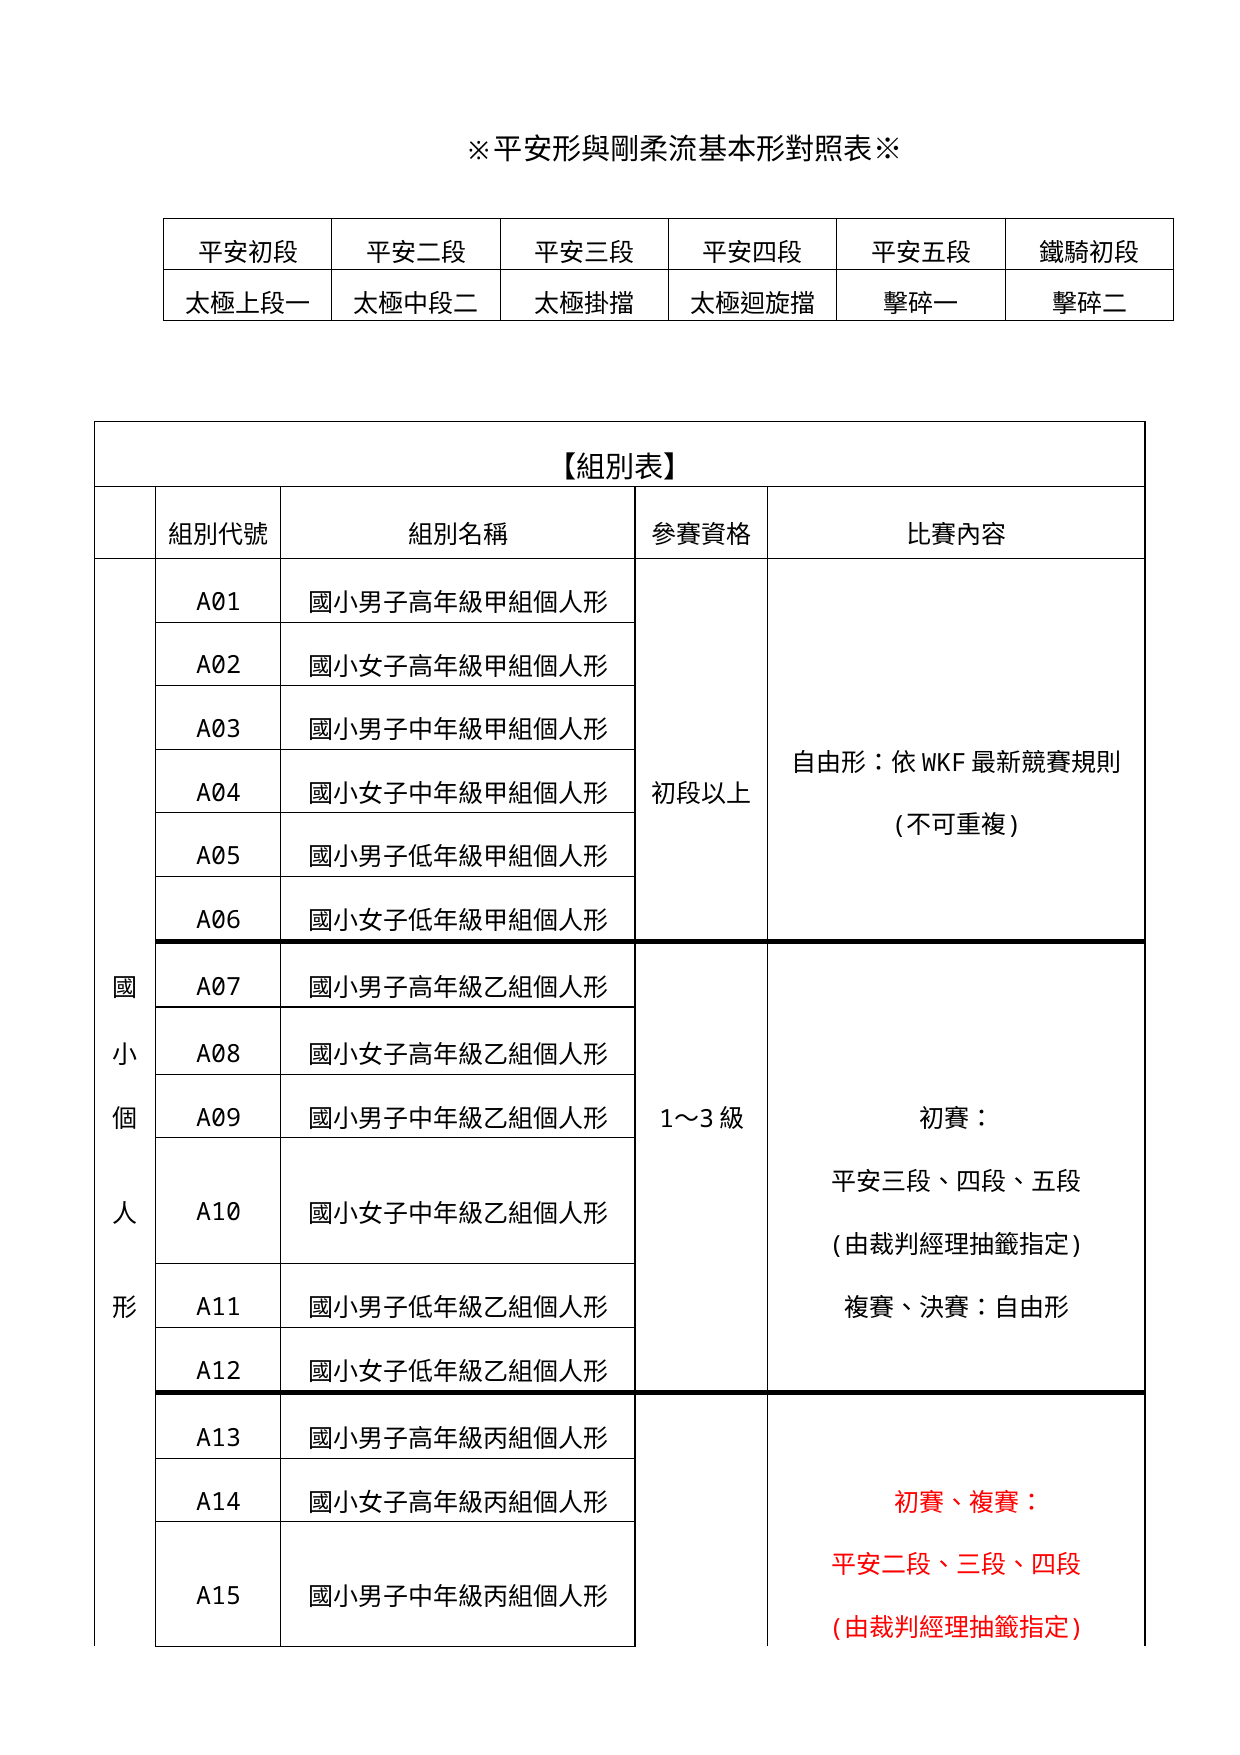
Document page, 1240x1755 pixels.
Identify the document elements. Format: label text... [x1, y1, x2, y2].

table_cell 初段以上 [636, 749, 767, 812]
table_cell [768, 1395, 1144, 1457]
table_cell [636, 622, 767, 685]
table_cell 國小女子中年級乙組個人形 [281, 1138, 634, 1263]
table_cell 國小男子中年級丙組個人形 [281, 1522, 634, 1646]
table_cell [95, 876, 155, 939]
table_cell 國小男子中年級甲組個人形 [281, 686, 634, 749]
table_cell 小 [95, 1006, 155, 1074]
table_header 平安四段 [669, 219, 836, 269]
table_cell A09 [156, 1075, 280, 1137]
table_cell 太極中段二 [332, 270, 500, 320]
table_cell A11 [156, 1264, 280, 1327]
table_cell 國小女子中年級甲組個人形 [281, 750, 634, 812]
table_cell 擊碎一 [837, 270, 1005, 320]
table_cell 國小男子中年級乙組個人形 [281, 1075, 634, 1137]
table_cell A15 [156, 1522, 280, 1646]
table_cell A07 [156, 944, 280, 1006]
table_cell [95, 487, 155, 558]
table_cell [95, 1390, 155, 1457]
table_cell 複賽、決賽：自由形 [768, 1263, 1144, 1327]
table_cell A14 [156, 1459, 280, 1521]
table_cell [95, 1521, 155, 1646]
table_header 【組別表】 [95, 422, 1144, 486]
table_cell [768, 1327, 1144, 1390]
table_cell [636, 812, 767, 876]
table_cell 太極迴旋擋 [669, 270, 836, 320]
table_cell 初賽： [768, 1074, 1144, 1137]
table_cell [636, 876, 767, 939]
table_cell [768, 559, 1144, 622]
table_cell [636, 1263, 767, 1327]
table_cell 國小男子高年級甲組個人形 [281, 559, 634, 622]
table_cell 國小男子低年級甲組個人形 [281, 813, 634, 876]
text ※平安形與剛柔流基本形對照表※ [89, 118, 1151, 168]
table_cell [768, 944, 1144, 1074]
table_cell [636, 1137, 767, 1263]
table_cell [95, 1327, 155, 1390]
table_cell [95, 812, 155, 876]
table_cell A10 [156, 1138, 280, 1263]
table_cell [95, 1458, 155, 1521]
table_cell 太極上段一 [164, 270, 331, 320]
table_cell 人 [95, 1137, 155, 1263]
table_header 平安三段 [501, 219, 668, 269]
table_cell [636, 1395, 767, 1457]
table_cell 國小女子高年級丙組個人形 [281, 1459, 634, 1521]
table_cell 比賽內容 [768, 487, 1144, 558]
table_cell 國小男子高年級丙組個人形 [281, 1395, 634, 1457]
table_cell 國 [95, 939, 155, 1006]
table_cell [768, 622, 1144, 685]
table_cell 組別代號 [156, 487, 280, 558]
table_cell 組別名稱 [281, 487, 634, 558]
table_cell [95, 622, 155, 685]
table_cell [95, 559, 155, 622]
table_cell [636, 944, 767, 1074]
table_cell 太極掛擋 [501, 270, 668, 320]
table_cell 國小女子高年級甲組個人形 [281, 623, 634, 685]
table_cell 個 [95, 1074, 155, 1137]
table_cell 國小女子低年級甲組個人形 [281, 877, 634, 939]
table_cell [95, 685, 155, 749]
table_cell A13 [156, 1395, 280, 1457]
table_cell 平安三段、四段、五段 (由裁判經理抽籤指定) [768, 1137, 1144, 1263]
table_cell A01 [156, 559, 280, 622]
table_cell 參賽資格 [636, 487, 767, 558]
table_cell 國小男子高年級乙組個人形 [281, 944, 634, 1006]
table_cell [768, 876, 1144, 939]
table_header 平安二段 [332, 219, 500, 269]
table_header 平安初段 [164, 219, 331, 269]
table_cell A04 [156, 750, 280, 812]
table_cell 形 [95, 1263, 155, 1327]
table_cell [636, 1458, 767, 1646]
table_cell A05 [156, 813, 280, 876]
table_header 平安五段 [837, 219, 1005, 269]
table_cell 國小女子低年級乙組個人形 [281, 1328, 634, 1390]
table_cell [636, 1327, 767, 1390]
table_cell A12 [156, 1328, 280, 1390]
table_cell 自由形：依WKF最新競賽規則 (不可重複) [768, 685, 1144, 876]
table_cell 國小女子高年級乙組個人形 [281, 1008, 634, 1074]
table_cell [95, 749, 155, 812]
table_cell [636, 559, 767, 622]
table_cell 1～3級 [636, 1074, 767, 1137]
table_cell A06 [156, 877, 280, 939]
table_cell A08 [156, 1008, 280, 1074]
table_cell 國小男子低年級乙組個人形 [281, 1264, 634, 1327]
table_cell [636, 685, 767, 749]
table_cell 擊碎二 [1006, 270, 1173, 320]
table_cell 初賽、複賽： 平安二段、三段、四段 (由裁判經理抽籤指定) [768, 1458, 1144, 1646]
table_cell A03 [156, 686, 280, 749]
table_header 鐵騎初段 [1006, 219, 1173, 269]
table_cell A02 [156, 623, 280, 685]
